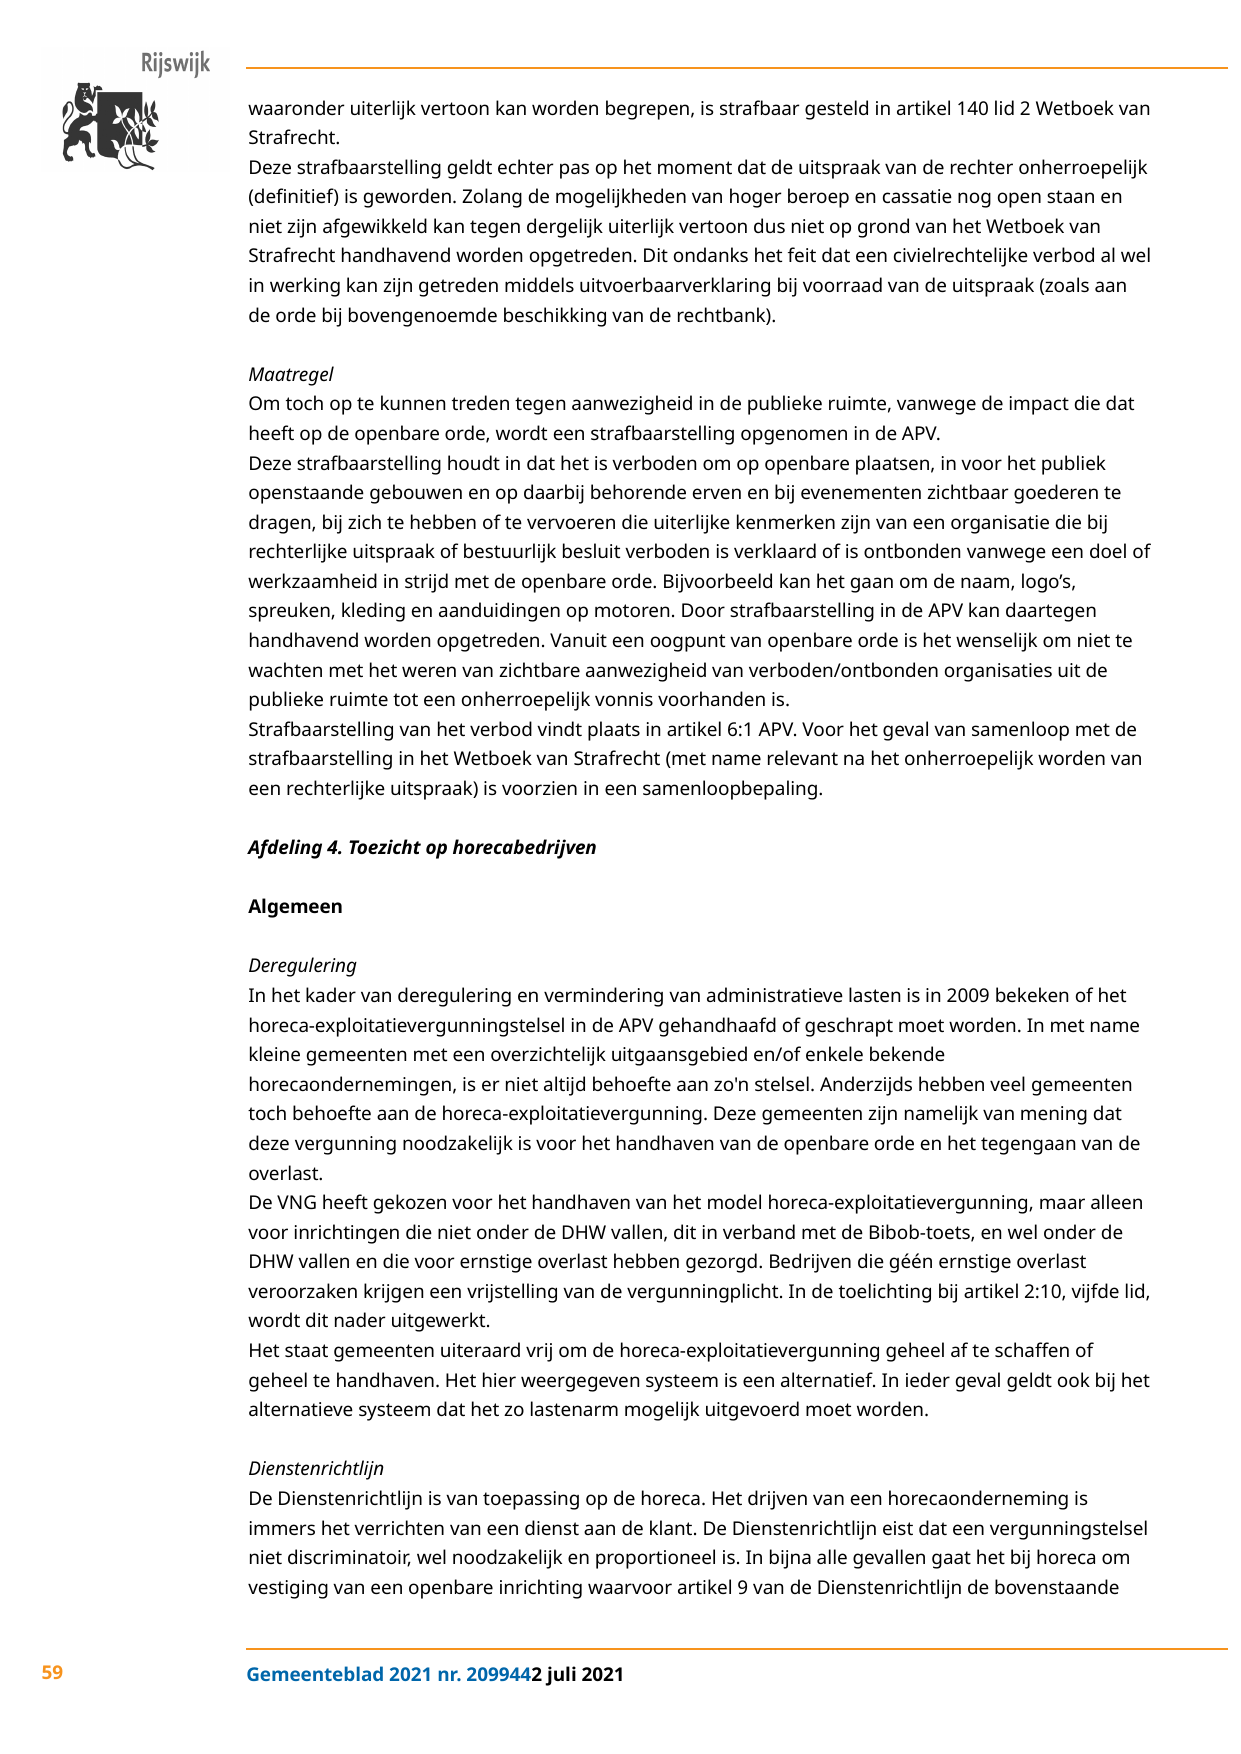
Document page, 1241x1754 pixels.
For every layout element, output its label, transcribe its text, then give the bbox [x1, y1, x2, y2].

text Maatregel [248, 361, 1152, 387]
text waaronder uiterlijk vertoon kan worden begrepen, is strafbaar gesteld in artikel 140 lid 2 Wetboek van Strafrecht. [248, 95, 1152, 150]
text Deze strafbaarstelling geldt echter pas op het moment dat de uitspraak van de rechter onherroepelijk (definitief) is geworden. Zolang de mogelijkheden van hoger beroep en cassatie nog open staan en niet zijn afgewikkeld kan tegen dergelijk uiterlijk vertoon dus niet op grond van het Wetboek van Strafrecht handhavend worden opgetreden. Dit ondanks het feit dat een civielrechtelijke verbod al wel in werking kan zijn getreden middels uitvoerbaarverklaring bij voorraad van de uitspraak (zoals aan de orde bij bovengenoemde beschikking van de rechtbank). [248, 154, 1152, 328]
text Dienstenrichtlijn [248, 1456, 1152, 1481]
text Om toch op te kunnen treden tegen aanwezigheid in de publieke ruimte, vanwege de impact die dat heeft op de openbare orde, wordt een strafbaarstelling opgenomen in de APV. [248, 391, 1152, 446]
text De VNG heeft gekozen voor het handhaven van het model horeca-exploitatievergunning, maar alleen voor inrichtingen die niet onder de DHW vallen, dit in verband met de Bibob-toets, en wel onder de DHW vallen en die voor ernstige overlast hebben gezorgd. Bedrijven die géén ernstige overlast veroorzaken krijgen een vrijstelling van de vergunningplicht. In de toelichting bij artikel 2:10, vijfde lid, wordt dit nader uitgewerkt. [248, 1189, 1152, 1333]
text Afdeling 4. Toezicht op horecabedrijven [248, 834, 1152, 860]
picture [41, 47, 231, 172]
text Strafbaarstelling van het verbod vindt plaats in artikel 6:1 APV. Voor het geval van samenloop met de strafbaarstelling in het Wetboek van Strafrecht (met name relevant na het onherroepelijk worden van een rechterlijke uitspraak) is voorzien in een samenloopbepaling. [248, 716, 1152, 801]
text Deregulering [248, 953, 1152, 978]
text Het staat gemeenten uiteraard vrij om de horeca-exploitatievergunning geheel af te schaffen of geheel te handhaven. Het hier weergegeven systeem is een alternatief. In ieder geval geldt ook bij het alternatieve systeem dat het zo lastenarm mogelijk uitgevoerd moet worden. [248, 1337, 1152, 1422]
text De Dienstenrichtlijn is van toepassing op de horeca. Het drijven van een horecaonderneming is immers het verrichten van een dienst aan de klant. De Dienstenrichtlijn eist dat een vergunningstelsel niet discriminatoir, wel noodzakelijk en proportioneel is. In bijna alle gevallen gaat het bij horeca om vestiging van een openbare inrichting waarvoor artikel 9 van de Dienstenrichtlijn de bovenstaande [248, 1485, 1152, 1600]
text Deze strafbaarstelling houdt in dat het is verboden om op openbare plaatsen, in voor het publiek openstaande gebouwen en op daarbij behorende erven en bij evenementen zichtbaar goederen te dragen, bij zich te hebben of te vervoeren die uiterlijke kenmerken zijn van een organisatie die bij rechterlijke uitspraak of bestuurlijk besluit verboden is verklaard of is ontbonden vanwege een doel of werkzaamheid in strijd met de openbare orde. Bijvoorbeeld kan het gaan om de naam, logo’s, spreuken, kleding en aanduidingen op motoren. Door strafbaarstelling in de APV kan daartegen handhavend worden opgetreden. Vanuit een oogpunt van openbare orde is het wenselijk om niet te wachten met het weren van zichtbare aanwezigheid van verboden/ontbonden organisaties uit de publieke ruimte tot een onherroepelijk vonnis voorhanden is. [248, 450, 1152, 712]
text In het kader van deregulering en vermindering van administratieve lasten is in 2009 bekeken of het horeca-exploitatievergunningstelsel in de APV gehandhaafd of geschrapt moet worden. In met name kleine gemeenten met een overzichtelijk uitgaansgebied en/of enkele bekende horecaondernemingen, is er niet altijd behoefte aan zo'n stelsel. Anderzijds hebben veel gemeenten toch behoefte aan de horeca-exploitatievergunning. Deze gemeenten zijn namelijk van mening dat deze vergunning noodzakelijk is voor het handhaven van de openbare orde en het tegengaan van de overlast. [248, 982, 1152, 1186]
text Algemeen [248, 893, 1152, 919]
